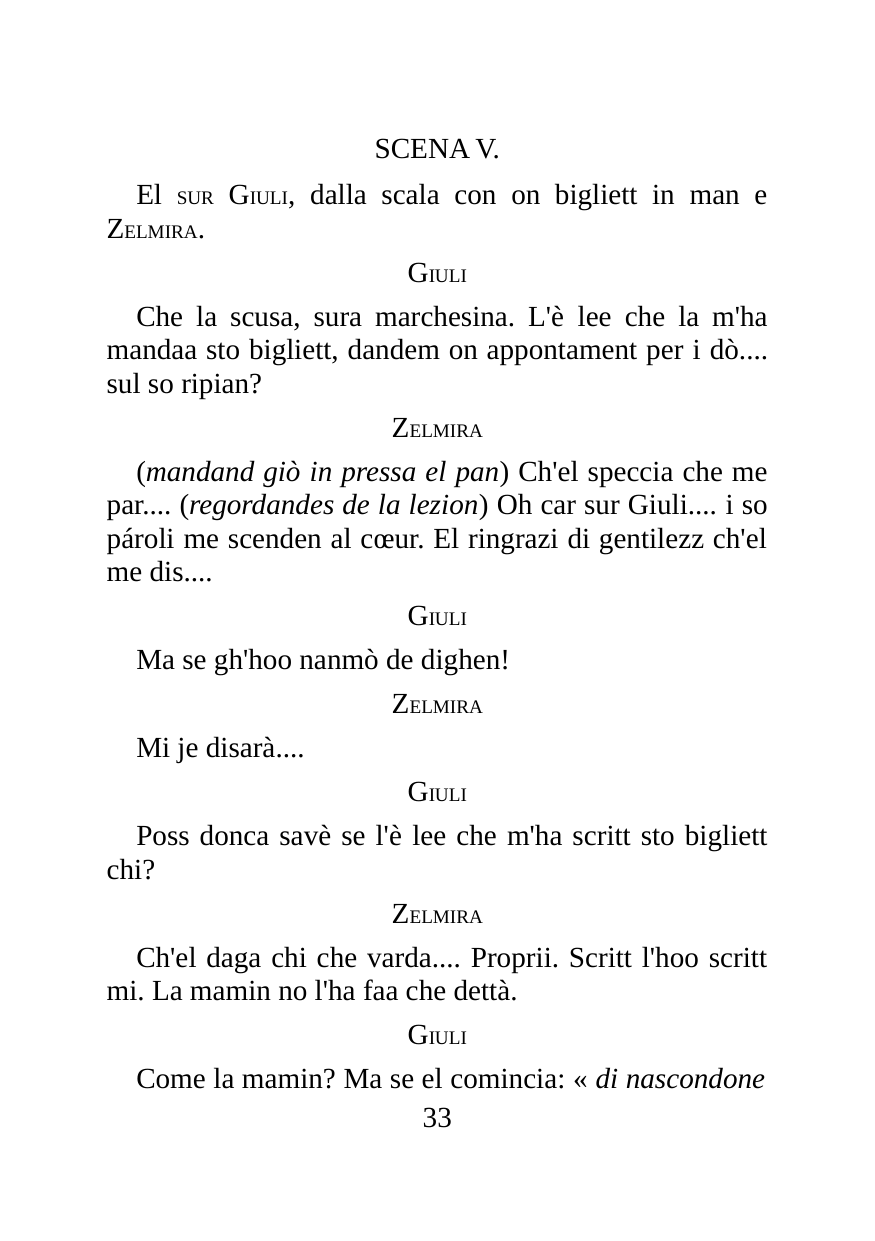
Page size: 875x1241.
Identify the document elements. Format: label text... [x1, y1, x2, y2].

text Mi je disarà.... [106, 730, 768, 764]
text Giuli [106, 774, 768, 808]
text Giuli [106, 598, 768, 632]
text Zelmira [106, 410, 768, 443]
text Come la mamin? Ma se el comincia: « di nascondone [106, 1061, 768, 1095]
text Poss donca savè se l'è lee che m'ha scritt sto bigliett chi? [106, 818, 768, 885]
text El sur Giuli, dalla scala con on bigliett in man e Zelmira. [106, 177, 768, 244]
text Giuli [106, 255, 768, 288]
text Zelmira [106, 896, 768, 929]
text (mandand giò in pressa el pan) Ch'el speccia che me par.... (regordandes de la lezion) Oh car sur Giuli.... i so pároli me scenden al cœur. El ringrazi di gentilezz ch'el me dis.... [106, 454, 768, 588]
text Giuli [106, 1017, 768, 1051]
text Che la scusa, sura marchesina. L'è lee che la m'ha mandaa sto bigliett, dandem on appontament per i dò.... sul so ripian? [106, 299, 768, 399]
text Zelmira [106, 686, 768, 720]
text Ch'el daga chi che varda.... Proprii. Scritt l'hoo scritt mi. La mamin no l'ha faa che dettà. [106, 940, 768, 1007]
subtitle SCENA V. [106, 131, 768, 165]
text Ma se gh'hoo nanmò de dighen! [106, 642, 768, 676]
